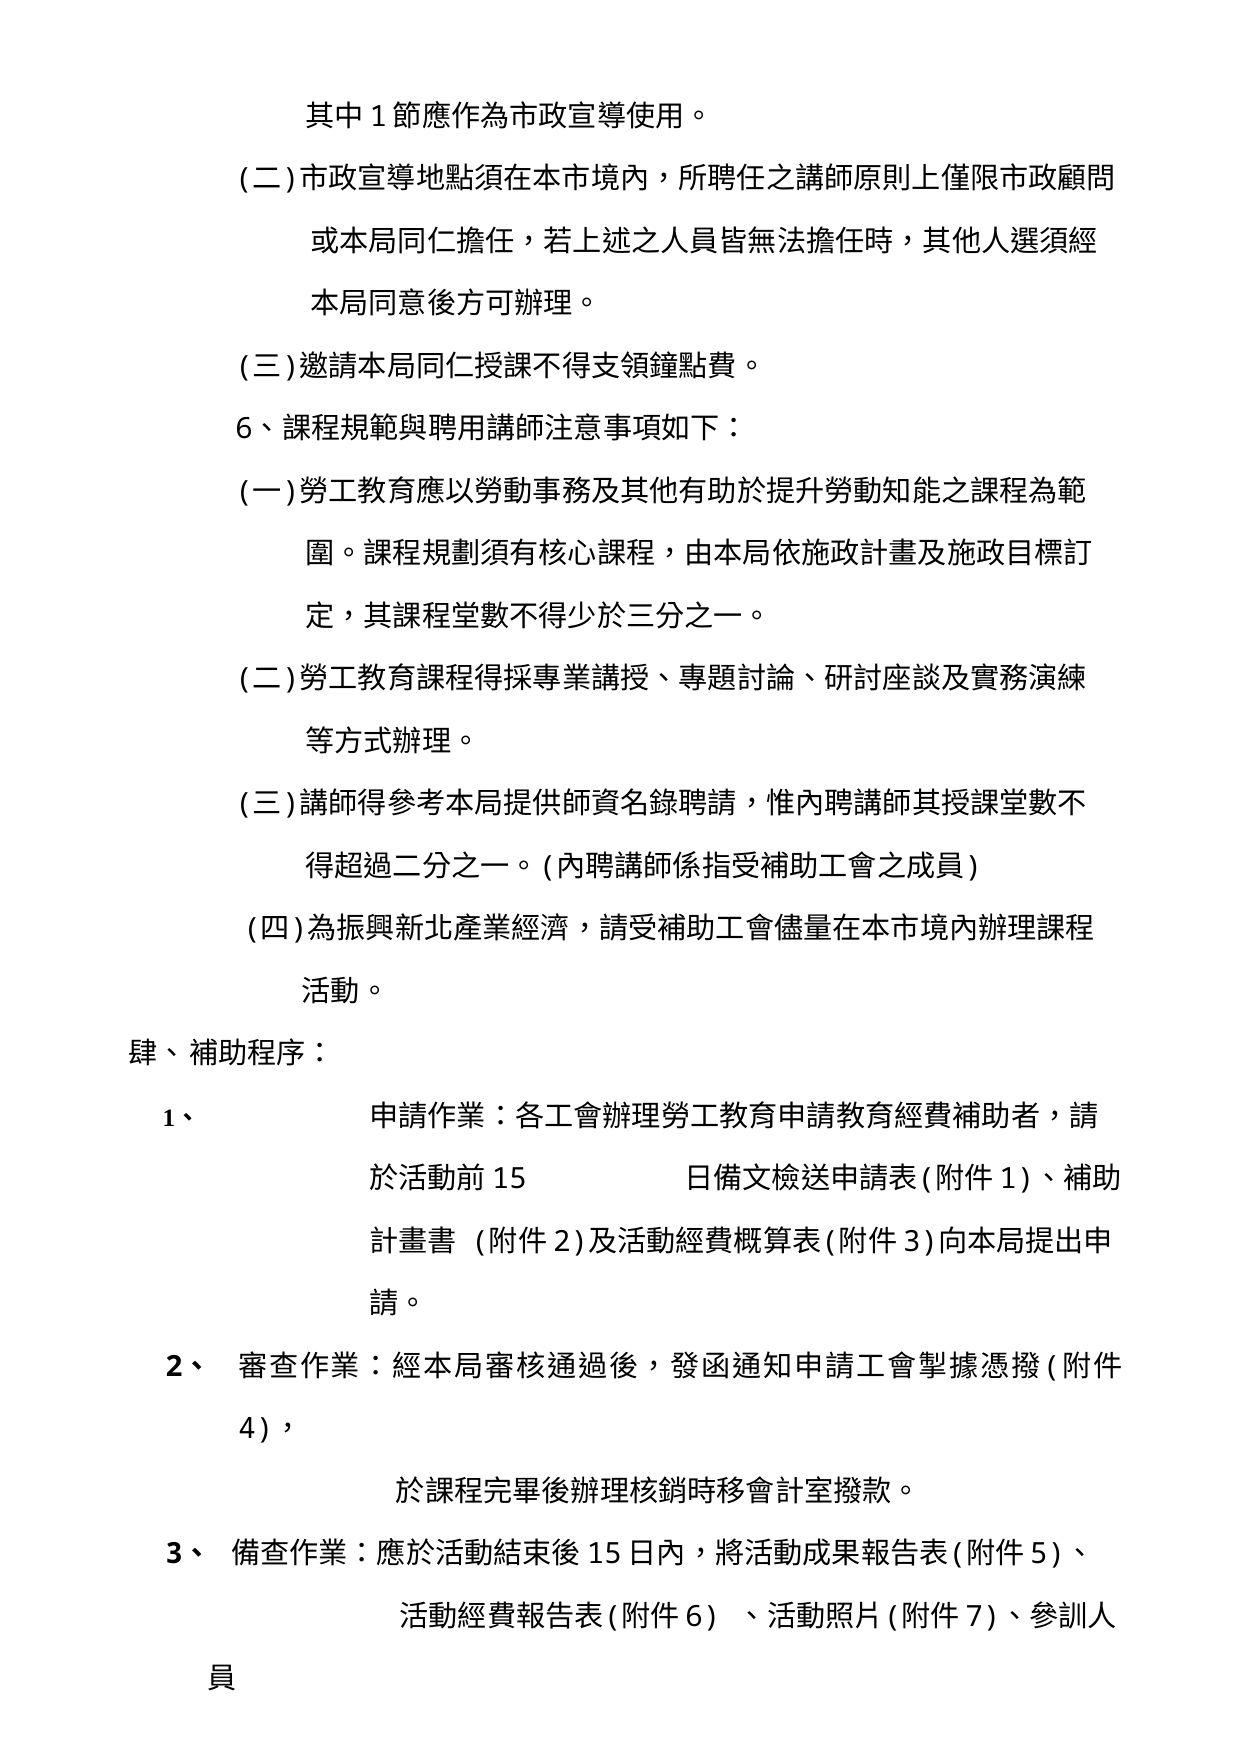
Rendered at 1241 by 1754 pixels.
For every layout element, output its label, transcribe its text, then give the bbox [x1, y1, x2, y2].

list 申請作業：各工會辦理勞工教育申請教育經費補助者，請於活動前15 日備文檢送申請表(附件1)、補助計畫書 (附件2)及活動經費概算表(附件3)向本局提出申請。 [162, 1072, 1122, 1322]
text 於課程完畢後辦理核銷時移會計室撥款。 [238, 1447, 1122, 1509]
text (三)講師得參考本局提供師資名錄聘請，惟內聘講師其授課堂數不 [235, 759, 1122, 822]
list 補助程序： [128, 1009, 1122, 1072]
text (二)市政宣導地點須在本市境內，所聘任之講師原則上僅限市政顧問 [192, 134, 1122, 197]
text 其中1節應作為市政宣導使用。 [235, 72, 1122, 134]
text (三)邀請本局同仁授課不得支領鐘點費。 [235, 322, 1122, 384]
text (四)為振興新北產業經濟，請受補助工會儘量在本市境內辦理課程活動。 [243, 884, 1122, 1009]
text 活動經費報告表(附件6) 、活動照片(附件7)、參訓人員 [207, 1572, 1122, 1697]
text (二)勞工教育課程得採專業講授、專題討論、研討座談及實務演練 [235, 634, 1122, 697]
text 圍。課程規劃須有核心課程，由本局依施政計畫及施政目標訂 [235, 509, 1122, 572]
text 定，其課程堂數不得少於三分之一。 [235, 572, 1122, 634]
text 等方式辦理。 [235, 697, 1122, 759]
list 審查作業：經本局審核通過後，發函通知申請工會掣據憑撥(附件4)， [165, 1322, 1122, 1447]
list 課程規範與聘用講師注意事項如下： [235, 384, 1122, 447]
text 或本局同仁擔任，若上述之人員皆無法擔任時，其他人選須經本局同意後方可辦理。 [310, 197, 1122, 322]
text (一)勞工教育應以勞動事務及其他有助於提升勞動知能之課程為範 [235, 447, 1122, 509]
list 備查作業：應於活動結束後15日內，將活動成果報告表(附件5)、 [165, 1509, 1122, 1572]
text 得超過二分之一。(內聘講師係指受補助工會之成員) [235, 822, 1122, 884]
